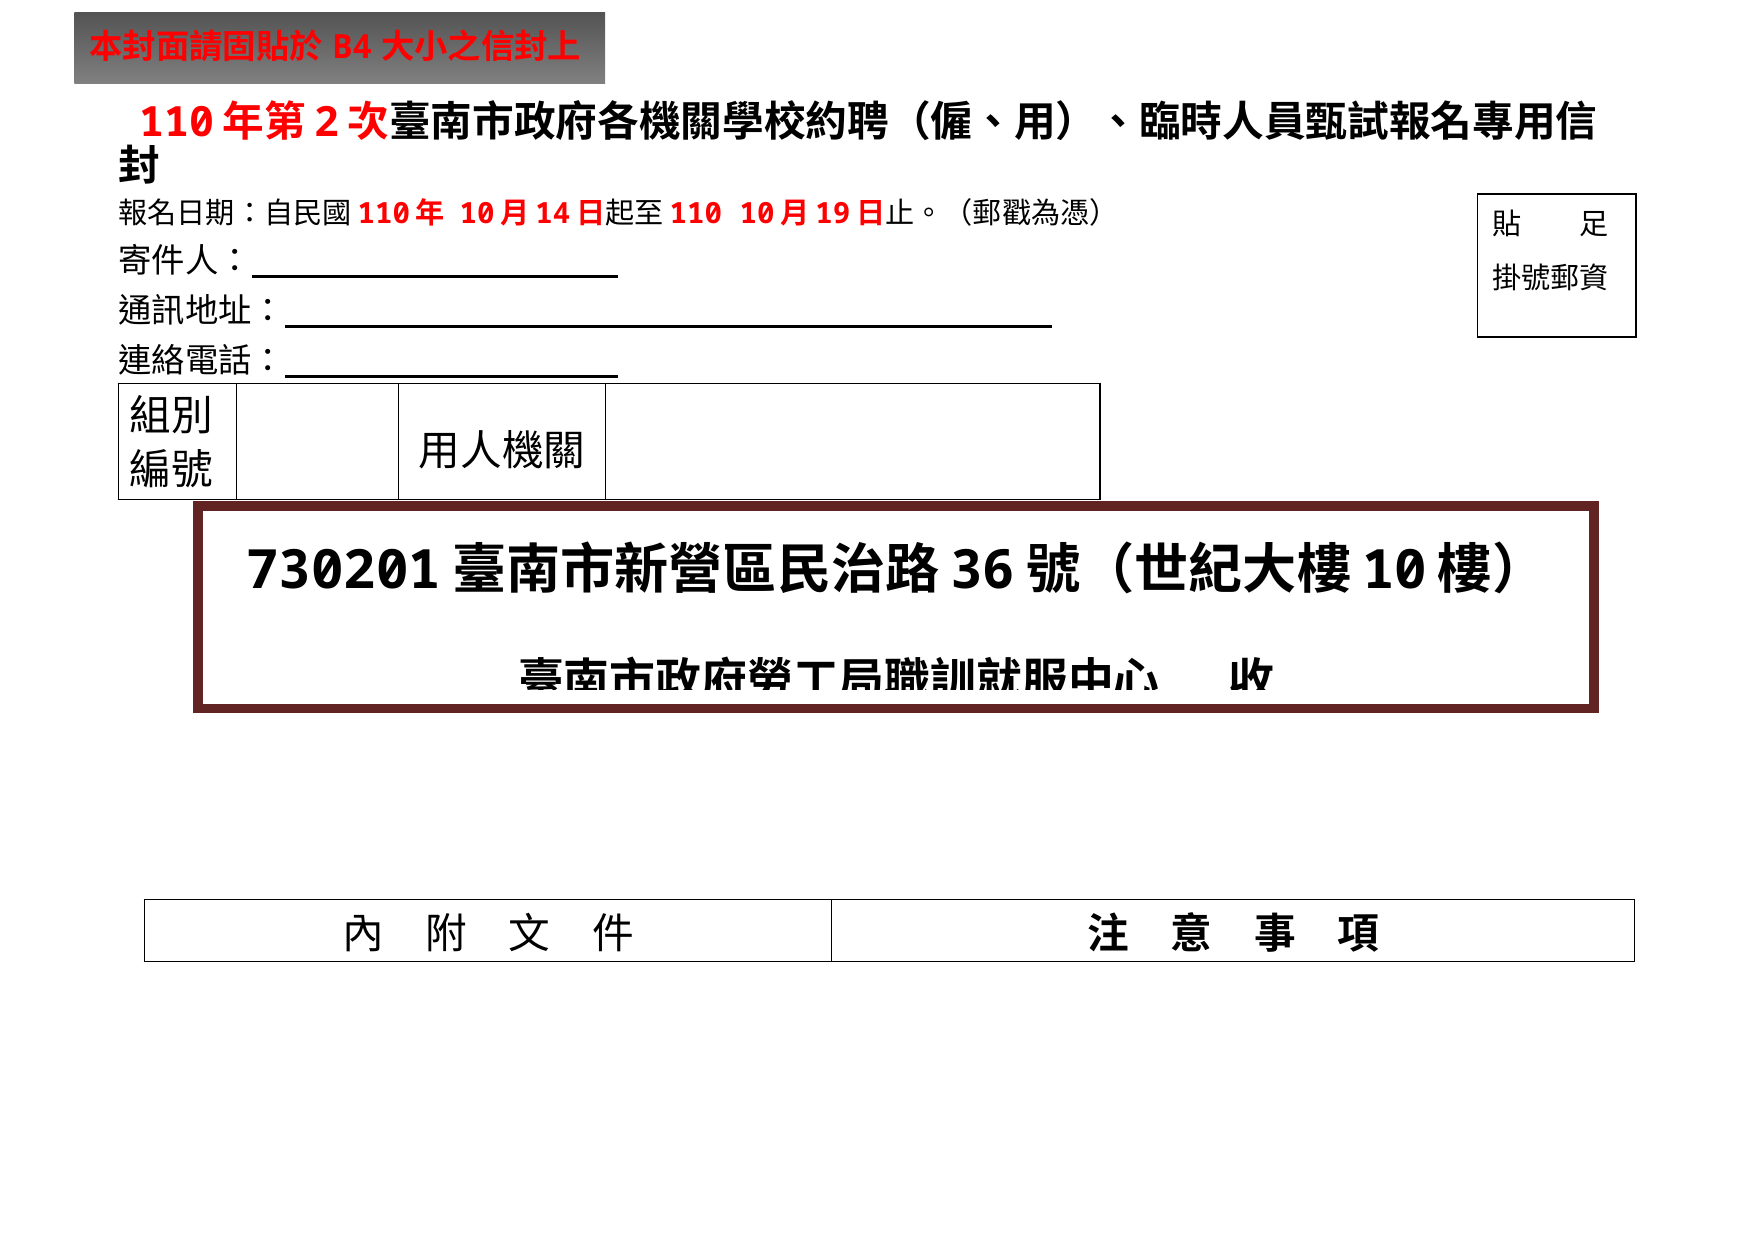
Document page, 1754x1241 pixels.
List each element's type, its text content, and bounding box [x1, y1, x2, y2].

table_header 注 意 事 項 [832, 900, 1634, 961]
table_header [606, 384, 1099, 499]
text 連絡電話： [118, 332, 1636, 382]
text 報名日期：自民國110年 10月14日起至110 10月19日止。（郵戳為憑） [118, 189, 1636, 232]
table_header 內 附 文 件 [145, 900, 831, 961]
table_header 用人機關 [399, 384, 605, 499]
text 730201臺南市新營區民治路36號（世紀大樓10樓） [225, 526, 1567, 604]
table_header 組別編號 [119, 384, 236, 499]
text 寄件人： [118, 232, 1477, 282]
text 臺南市政府勞工局職訓就服中心 收 [225, 643, 1567, 689]
text 通訊地址： [118, 282, 1477, 332]
text 110年第2次臺南市政府各機關學校約聘（僱、用）、臨時人員甄試報名專用信封 [118, 101, 1636, 189]
table_header [237, 384, 398, 499]
